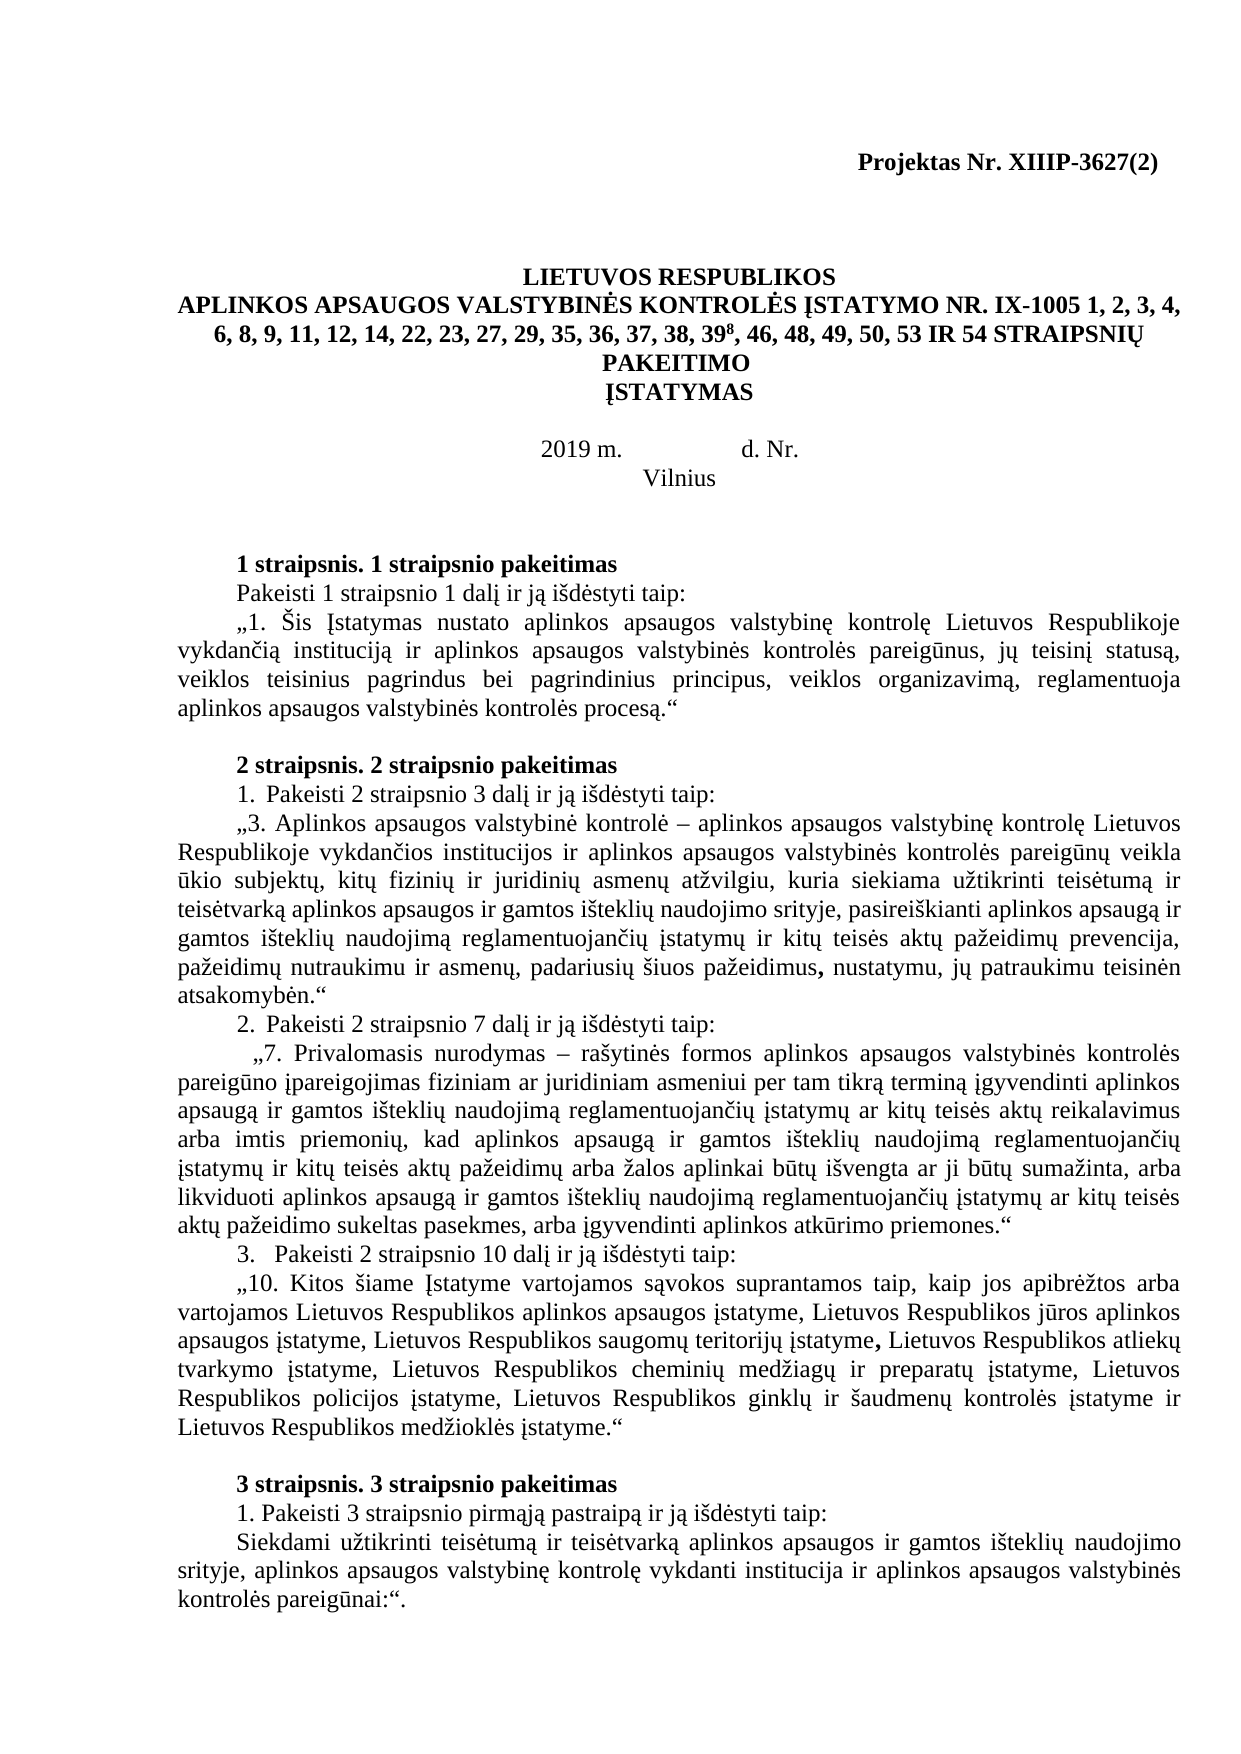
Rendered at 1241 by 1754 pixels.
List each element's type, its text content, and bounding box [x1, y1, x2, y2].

text „3. Aplinkos apsaugos valstybinė kontrolė – aplinkos apsaugos valstybinę kontrolę Lietuvos Respublikoje vykdančios institucijos ir aplinkos apsaugos valstybinės kontrolės pareigūnų veikla ūkio subjektų, kitų fizinių ir juridinių asmenų atžvilgiu, kuria siekiama užtikrinti teisėtumą ir teisėtvarką aplinkos apsaugos ir gamtos išteklių naudojimo srityje, pasireiškianti aplinkos apsaugą ir gamtos išteklių naudojimą reglamentuojančių įstatymų ir kitų teisės aktų pažeidimų prevencija, pažeidimų nutraukimu ir asmenų, padariusių šiuos pažeidimus, nustatymu, jų patraukimu teisinėn atsakomybėn.“ [177, 808, 1181, 1009]
text 2019 m. d. Nr. [177, 434, 1181, 463]
text Vilnius [177, 463, 1181, 492]
text 3 straipsnis. 3 straipsnio pakeitimas [177, 1469, 1181, 1498]
text Pakeisti 1 straipsnio 1 dalį ir ją išdėstyti taip: [177, 578, 1181, 607]
text 1 straipsnis. 1 straipsnio pakeitimas [236, 549, 1181, 578]
text 2. Pakeisti 2 straipsnio 7 dalį ir ją išdėstyti taip: [237, 1009, 1181, 1038]
text „1. Šis Įstatymas nustato aplinkos apsaugos valstybinę kontrolę Lietuvos Respublikoje vykdančią instituciją ir aplinkos apsaugos valstybinės kontrolės pareigūnus, jų teisinį statusą, veiklos teisinius pagrindus bei pagrindinius principus, veiklos organizavimą, reglamentuoja aplinkos apsaugos valstybinės kontrolės procesą.“ [177, 607, 1181, 722]
text „7. Privalomasis nurodymas – rašytinės formos aplinkos apsaugos valstybinės kontrolės pareigūno įpareigojimas fiziniam ar juridiniam asmeniui per tam tikrą terminą įgyvendinti aplinkos apsaugą ir gamtos išteklių naudojimą reglamentuojančių įstatymų ar kitų teisės aktų reikalavimus arba imtis priemonių, kad aplinkos apsaugą ir gamtos išteklių naudojimą reglamentuojančių įstatymų ir kitų teisės aktų pažeidimų arba žalos aplinkai būtų išvengta ar ji būtų sumažinta, arba likviduoti aplinkos apsaugą ir gamtos išteklių naudojimą reglamentuojančių įstatymų ar kitų teisės aktų pažeidimo sukeltas pasekmes, arba įgyvendinti aplinkos atkūrimo priemones.“ [177, 1038, 1181, 1239]
text Siekdami užtikrinti teisėtumą ir teisėtvarką aplinkos apsaugos ir gamtos išteklių naudojimo srityje, aplinkos apsaugos valstybinę kontrolę vykdanti institucija ir aplinkos apsaugos valstybinės kontrolės pareigūnai:“. [177, 1527, 1181, 1613]
text APLINKOS APSAUGOS VALSTYBINĖS KONTROLĖS ĮSTATYMO NR. IX-1005 1, 2, 3, 4, 6, 8, 9, 11, 12, 14, 22, 23, 27, 29, 35, 36, 37, 38, 398, 46, 48, 49, 50, 53 IR 54 STRAIPSNIŲ PAKEITIMO [177, 291, 1181, 377]
text „10. Kitos šiame Įstatyme vartojamos sąvokos suprantamos taip, kaip jos apibrėžtos arba vartojamos Lietuvos Respublikos aplinkos apsaugos įstatyme, Lietuvos Respublikos jūros aplinkos apsaugos įstatyme, Lietuvos Respublikos saugomų teritorijų įstatyme, Lietuvos Respublikos atliekų tvarkymo įstatyme, Lietuvos Respublikos cheminių medžiagų ir preparatų įstatyme, Lietuvos Respublikos policijos įstatyme, Lietuvos Respublikos ginklų ir šaudmenų kontrolės įstatyme ir Lietuvos Respublikos medžioklės įstatyme.“ [177, 1268, 1181, 1441]
text 1. Pakeisti 3 straipsnio pirmąją pastraipą ir ją išdėstyti taip: [177, 1498, 1181, 1527]
text Projektas Nr. XIIIP-3627(2) [312, 147, 1181, 176]
text 1. Pakeisti 2 straipsnio 3 dalį ir ją išdėstyti taip: [237, 779, 1181, 808]
text LIETUVOS RESPUBLIKOS [177, 262, 1181, 291]
text 3. Pakeisti 2 straipsnio 10 dalį ir ją išdėstyti taip: [237, 1239, 1181, 1268]
text 2 straipsnis. 2 straipsnio pakeitimas [236, 751, 1181, 779]
text ĮSTATYMAS [177, 377, 1181, 406]
